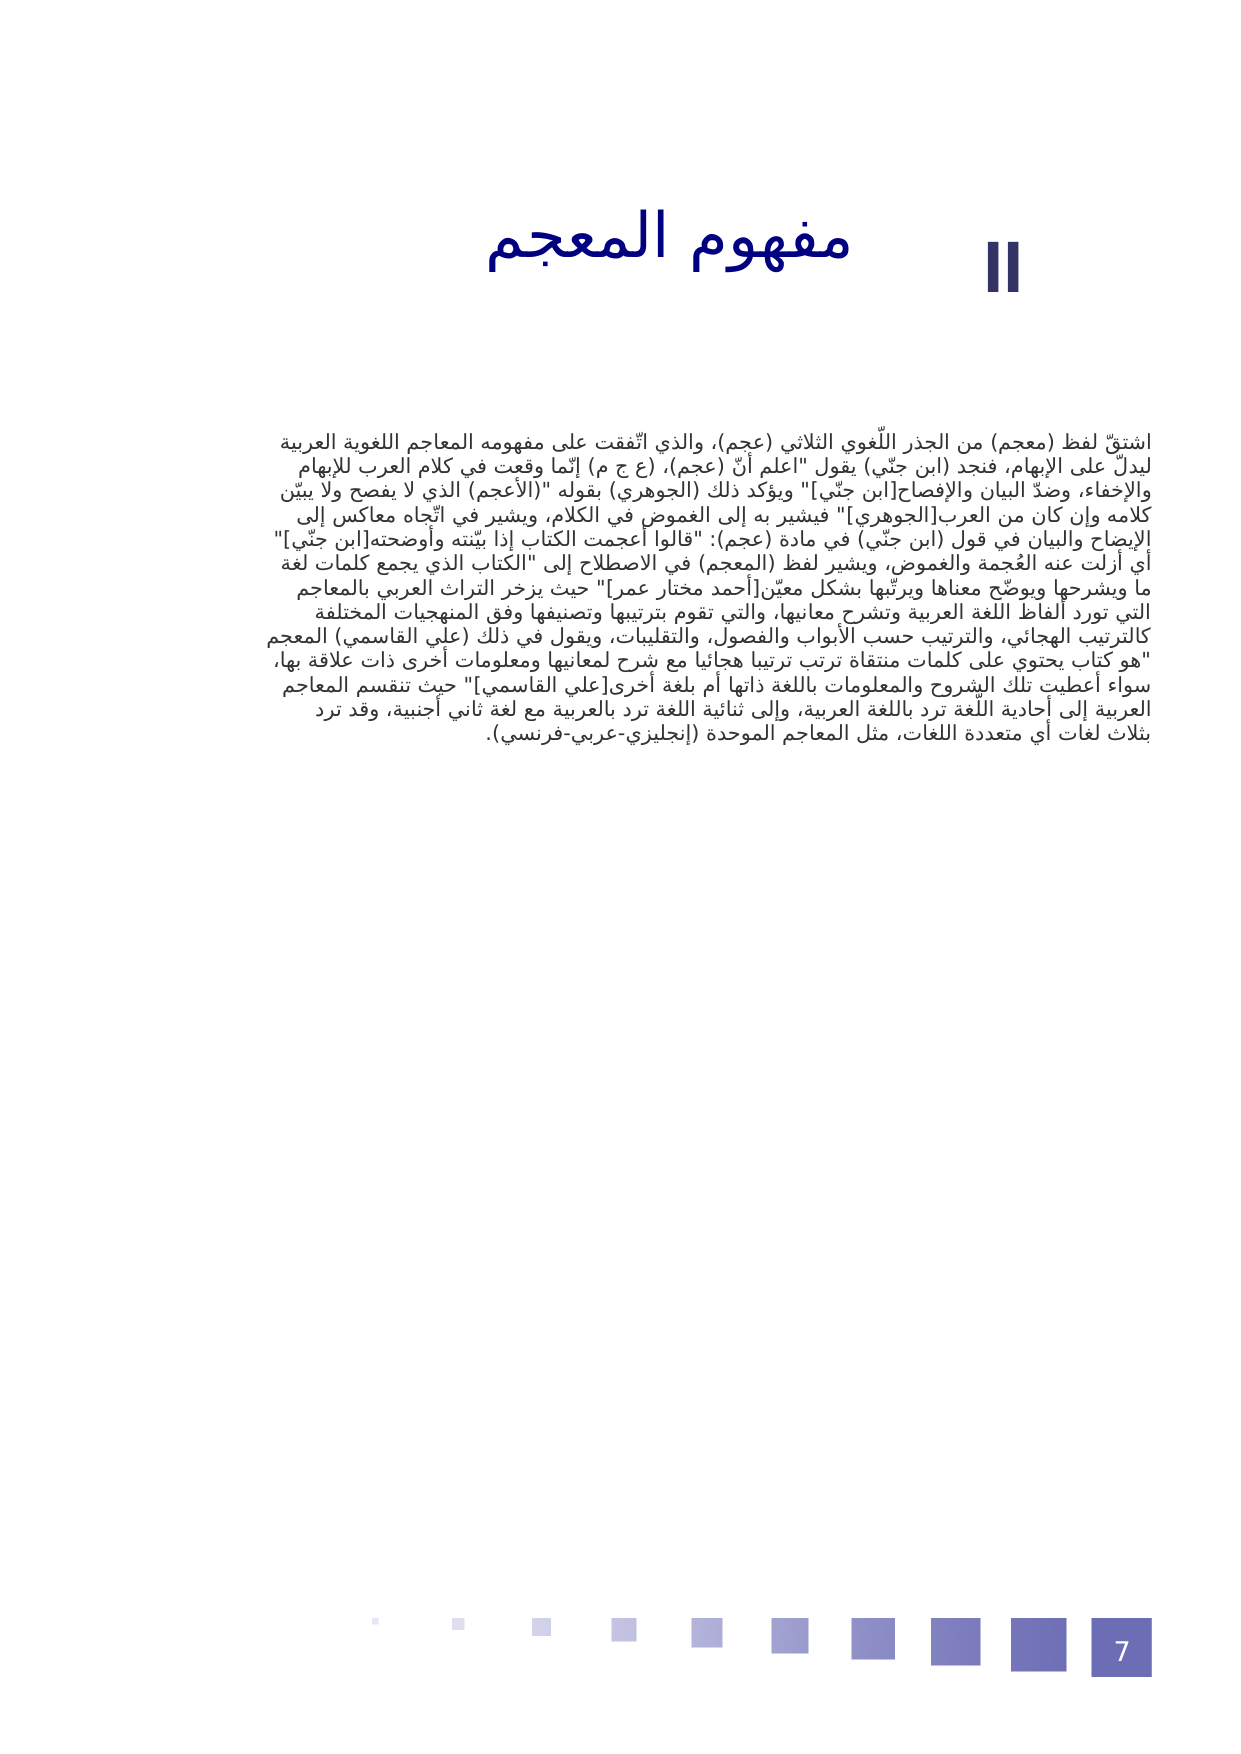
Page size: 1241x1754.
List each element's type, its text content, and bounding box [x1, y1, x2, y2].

text II [903, 227, 1104, 308]
title II-مفهوم المعجم [213, 199, 856, 272]
text اشتقّ لفظ (معجم) من الجذر اللّغوي الثلاثي (عجم)، والذي اتّفقت على مفهومه المعاجم اللغوية العربية ليدلّ على الإبهام، فنجد (ابن جنّي) يقول "اعلم أنّ (عجم)، (ع ج م) إنّما وقعت في كلام العرب للإبهام والإخفاء، وضدّ البيان والإفصاح[ابن جنّي]" ويؤكد ذلك (الجوهري) بقوله "(الأعجم) الذي لا يفصح ولا يبيّن كلامه وإن كان من العرب[الجوهري]" فيشير به إلى الغموض في الكلام، ويشير في اتّجاه معاكس إلى الإيضاح والبيان في قول (ابن جنّي) في مادة (عجم): "قالوا أعجمت الكتاب إذا بيّنته وأوضحته[ابن جنّي]" أي أزلت عنه العُجمة والغموض، ويشير لفظ (المعجم) في الاصطلاح إلى "الكتاب الذي يجمع كلمات لغة ما ويشرحها ويوضّح معناها ويرتّبها بشكل معيّن[أحمد مختار عمر]" حيث يزخر التراث العربي بالمعاجم التي تورد ألفاظ اللغة العربية وتشرح معانيها، والتي تقوم بترتيبها وتصنيفها وفق المنهجيات المختلفة كالترتيب الهجائي، والترتيب حسب الأبواب والفصول، والتقليبات، ويقول في ذلك (علي القاسمي) المعجم "هو كتاب يحتوي على كلمات منتقاة ترتب ترتيبا هجائيا مع شرح لمعانيها ومعلومات أخرى ذات علاقة بها، سواء أعطيت تلك الشروح والمعلومات باللغة ذاتها أم بلغة أخرى[علي القاسمي]" حيث تنقسم المعاجم العربية إلى أحادية اللّغة ترد باللغة العربية، وإلى ثنائية اللغة ترد بالعربية مع لغة ثاني أجنبية، وقد ترد بثلاث لغات أي متعددة اللغات، مثل المعاجم الموحدة (إنجليزي-عربي-فرنسي). [266, 430, 1152, 745]
picture [177, 1618, 1152, 1677]
